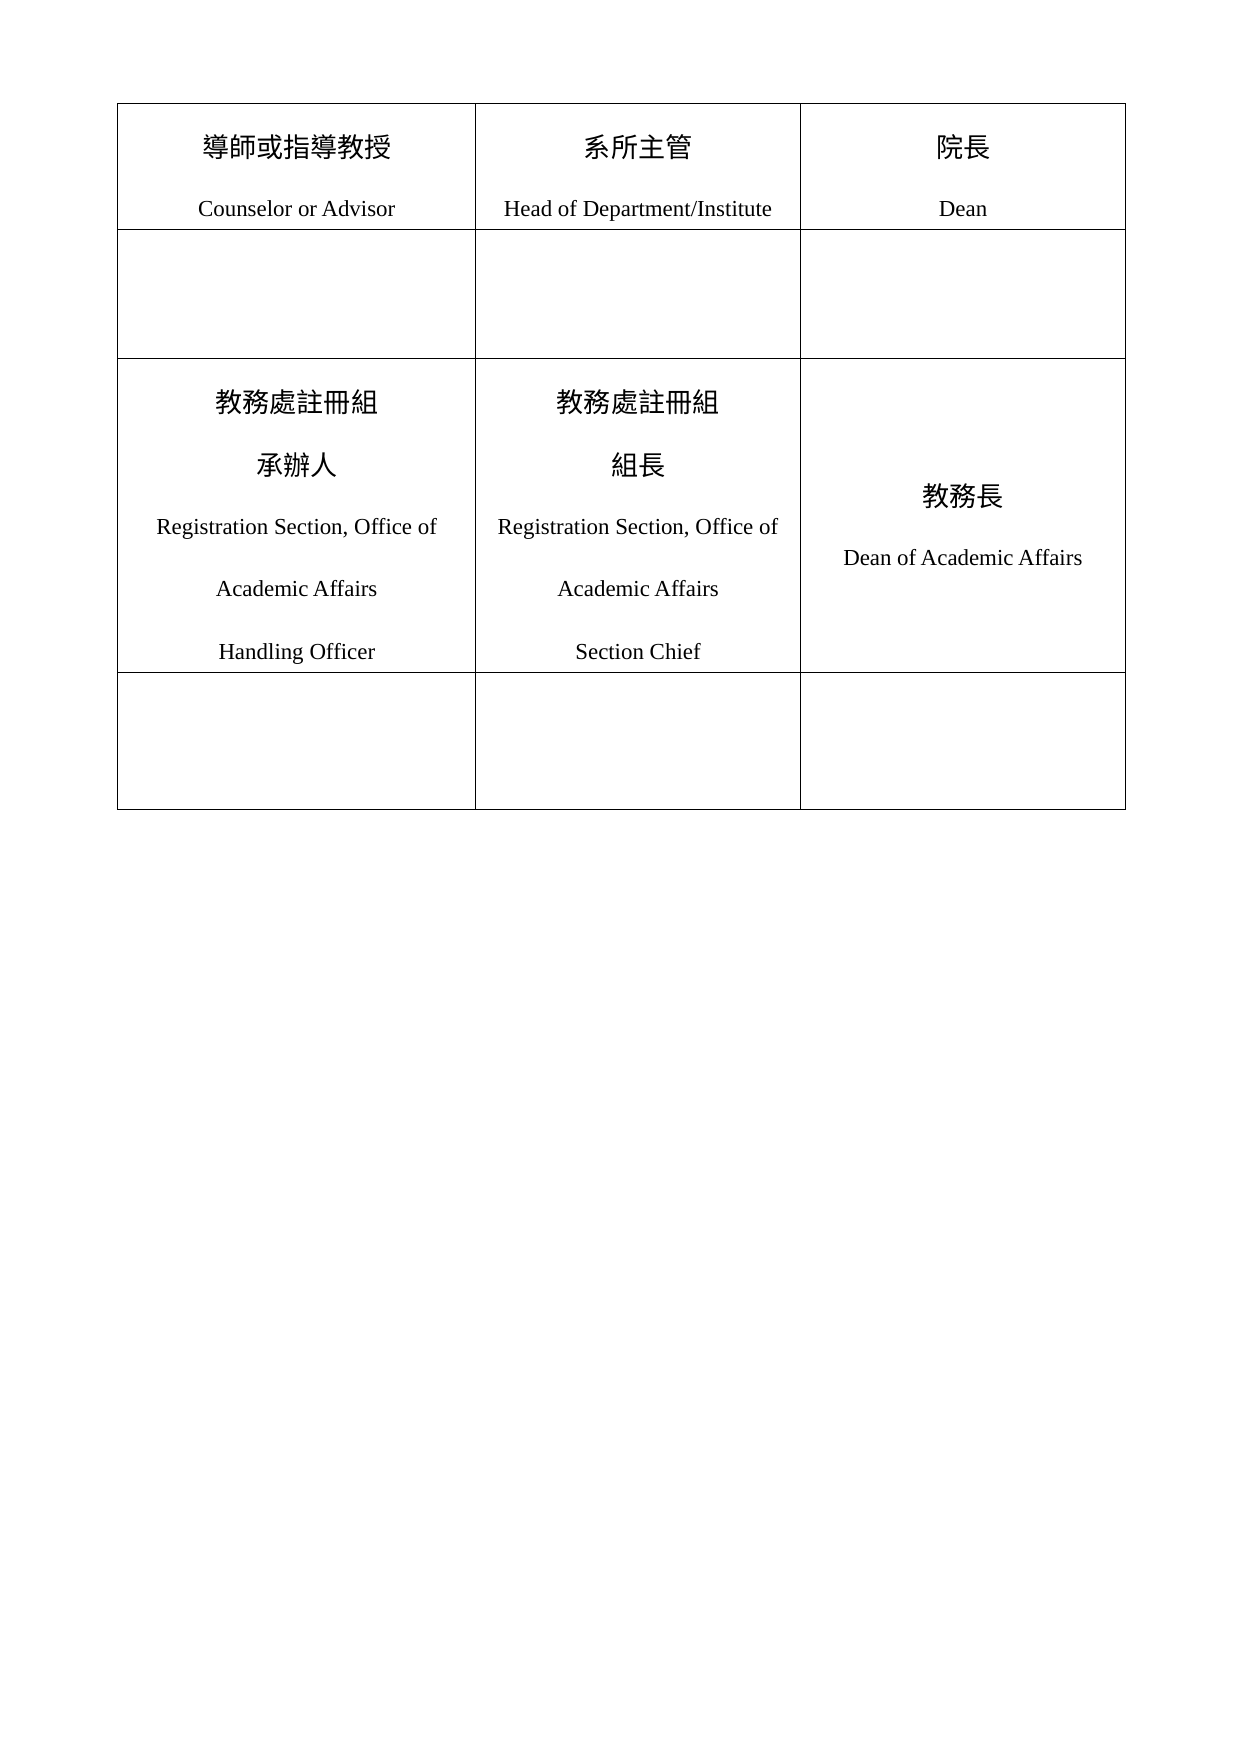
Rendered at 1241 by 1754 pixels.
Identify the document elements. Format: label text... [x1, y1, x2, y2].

table_cell [476, 673, 800, 809]
table_cell 教務長 Dean of Academic Affairs [801, 359, 1125, 672]
table_cell [476, 230, 800, 358]
table_cell [118, 673, 475, 809]
table_cell [801, 673, 1125, 809]
table_cell 院長 Dean [801, 104, 1125, 229]
table_cell 教務處註冊組 承辦人 Registration Section, Office of Academic Affairs Handling Officer [118, 359, 475, 672]
table_cell 導師或指導教授 Counselor or Advisor [118, 104, 475, 229]
table_cell [801, 230, 1125, 358]
table_cell [118, 230, 475, 358]
table_cell 系所主管 Head of Department/Institute [476, 104, 800, 229]
table_cell 教務處註冊組 組長 Registration Section, Office of Academic Affairs Section Chief [476, 359, 800, 672]
